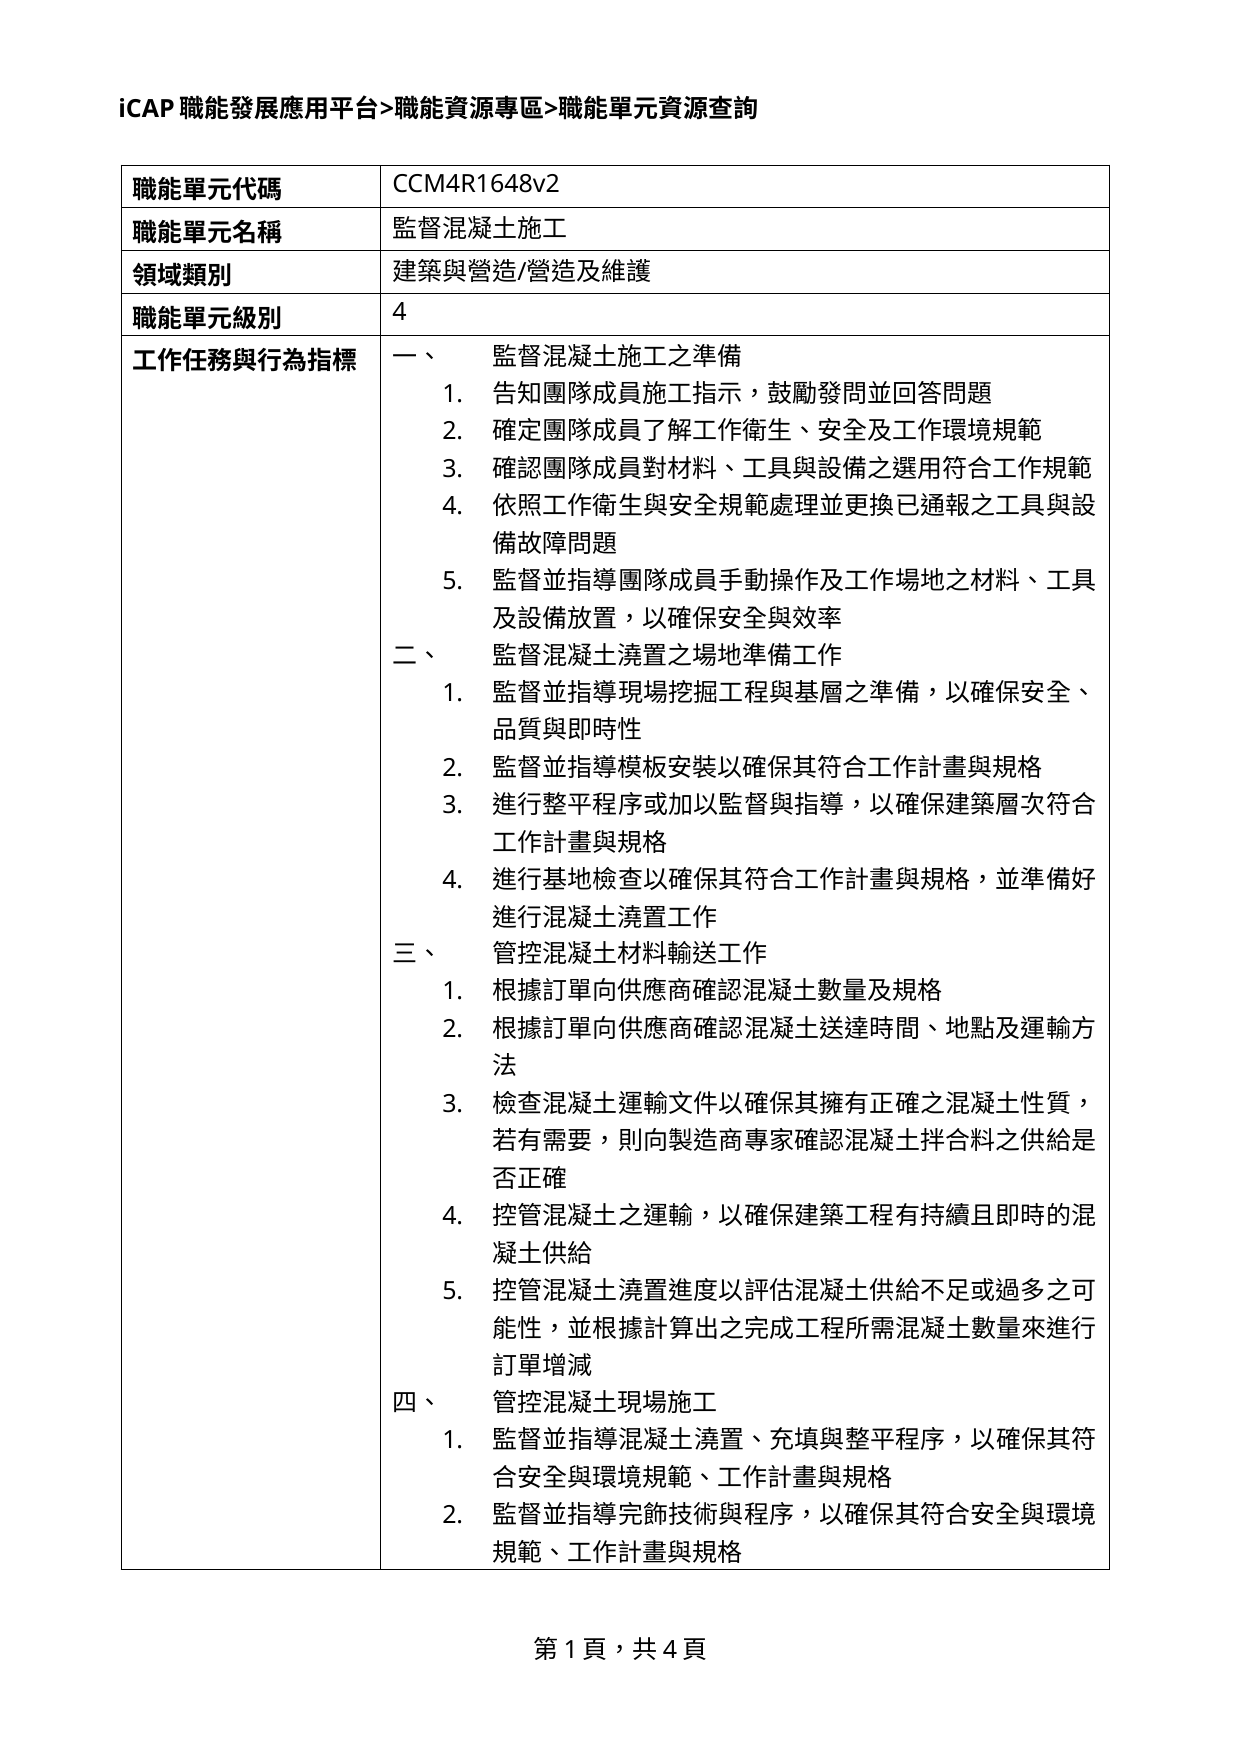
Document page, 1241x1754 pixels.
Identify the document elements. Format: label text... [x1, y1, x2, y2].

table_header 職能單元代碼 [122, 166, 380, 207]
table_cell 建築與營造/營造及維護 [381, 251, 1109, 293]
table_cell 監督混凝土施工之準備 告知團隊成員施工指示，鼓勵發問並回答問題 確定團隊成員了解工作衛生、安全及工作環境規範 確認團隊成員對材料、工具與設備之選用符合工作規範 依照工作衛生與安全規範處理並更換已通報之工具與設備故障問題 監督並指導團隊成員手動操作及工作場地之材料、工具及設備放置，以確保安全與效率 監督混凝土澆置之場地準備工作 監督並指導現場挖掘工程與基層之準備，以確保安全、品質與即時性 監督並指導模板安裝以確保其符合工作計畫與規格 進行整平程序或加以監督與指導，以確保建築層次符合工作計畫與規格 進行基地檢查以確保其符合工作計畫與規格，並準備好進行混凝土澆置工作 管控混凝土材料輸送工作 根據訂單向供應商確認混凝土數量及規格 根據訂單向供應商確認混凝土送達時間、地點及運輸方法 檢查混凝土運輸文件以確保其擁有正確之混凝土性質，若有需要，則向製造商專家確認混凝土拌合料之供給是否正確 控管混凝土之運輸，以確保建築工程有持續且即時的混凝土供給 控管混凝土澆置進度以評估混凝土供給不足或過多之可能性，並根據計算出之完成工程所需混凝土數量來進行訂單增減 管控混凝土現場施工 監督並指導混凝土澆置、充填與整平程序，以確保其符合安全與環境規範、工作計畫與規格 監督並指導完飾技術與程序，以確保其符合安全與環境規範、工作計畫與規格 監測天氣狀況與意外情況並依照規範導入資源，以確保安全、品質並及時完成施工 檢查已完成之施工是否符合施工規格，並依照規範派遣團隊成員處理不符規格之部分 監督場地清理 監督並指導工具、設備與材料之移除、儲藏或丟棄，以確保其符合工作場域、安全及環境規範 為團隊成員進行簡報，使其識別並把握學習機會 依照工作場域及計畫規範完成與處理施工計畫文件 [381, 336, 1109, 1569]
table_cell 4 [381, 294, 1109, 335]
table_cell 工作任務與行為指標 [122, 336, 380, 1569]
table_cell 領域類別 [122, 251, 380, 293]
table_header CCM4R1648v2 [381, 166, 1109, 207]
table_cell 職能單元名稱 [122, 208, 380, 250]
table_cell 監督混凝土施工 [381, 208, 1109, 250]
table_cell 職能單元級別 [122, 294, 380, 335]
